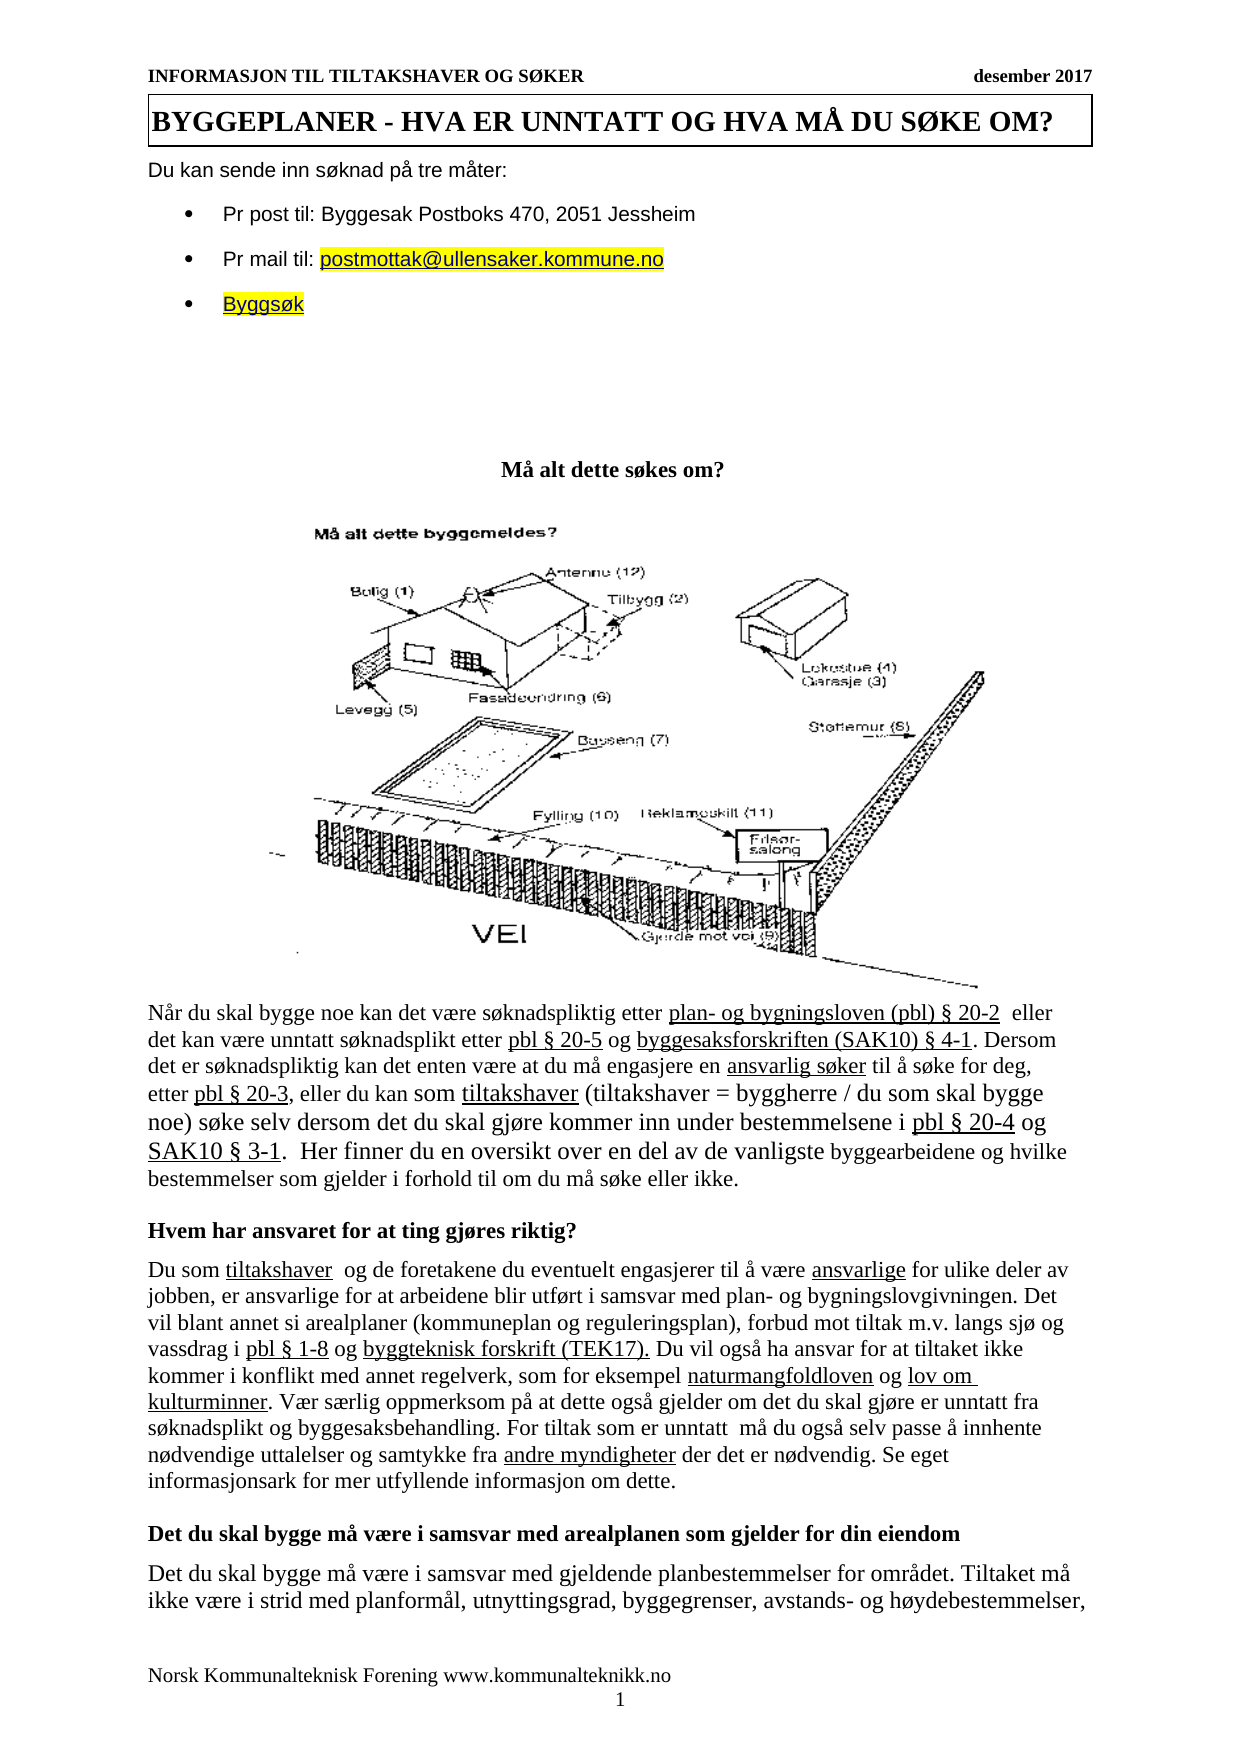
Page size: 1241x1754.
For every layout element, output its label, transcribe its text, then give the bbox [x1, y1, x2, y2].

list Pr mail til: postmottak@ullensaker.kommune.no [185, 247, 1092, 271]
text Det du skal bygge må være i samsvar med gjeldende planbestemmelser for området. Tiltaket må ikke være i strid med planformål, utnyttingsgrad, byggegrenser, avstands- og høydebestemmelser, [148, 1559, 1092, 1614]
text Du som tiltakshaver og de foretakene du eventuelt engasjerer til å være ansvarlige for ulike deler av jobben, er ansvarlige for at arbeidene blir utført i samsvar med plan- og bygningslovgivningen. Det vil blant annet si arealplaner (kommuneplan og reguleringsplan), forbud mot tiltak m.v. langs sjø og vassdrag i pbl § 1-8 og byggteknisk forskrift (TEK17). Du vil også ha ansvar for at tiltaket ikke kommer i konflikt med annet regelverk, som for eksempel naturmangfoldloven og lov om kulturminner. Vær særlig oppmerksom på at dette også gjelder om det du skal gjøre er unntatt fra søknadsplikt og byggesaksbehandling. For tiltak som er unntatt må du også selv passe å innhente nødvendige uttalelser og samtykke fra andre myndigheter der det er nødvendig. Se eget informasjonsark for mer utfyllende informasjon om dette. [148, 1256, 1078, 1493]
text Du kan sende inn søknad på tre måter: [148, 157, 1092, 181]
text Når du skal bygge noe kan det være søknadspliktig etter plan- og bygningsloven (pbl) § 20-2 eller det kan være unntatt søknadsplikt etter pbl § 20-5 og byggesaksforskriften (SAK10) § 4-1. Dersom det er søknadspliktig kan det enten være at du må engasjere en ansvarlig søker til å søke for deg, etter pbl § 20-3, eller du kan som tiltakshaver (tiltakshaver = byggherre / du som skal bygge noe) søke selv dersom det du skal gjøre kommer inn under bestemmelsene i pbl § 20-4 og SAK10 § 3-1. Her finner du en oversikt over en del av de vanligste byggearbeidene og hvilke bestemmelser som gjelder i forhold til om du må søke eller ikke. [148, 494, 1078, 1191]
list Byggsøk [185, 292, 1092, 316]
text Det du skal bygge må være i samsvar med arealplanen som gjelder for din eiendom [148, 1520, 1078, 1546]
text Hvem har ansvaret for at ting gjøres riktig? [148, 1217, 1078, 1244]
list Pr post til: Byggesak Postboks 470, 2051 Jessheim [185, 202, 1092, 226]
text Må alt dette søkes om? [148, 456, 1078, 482]
